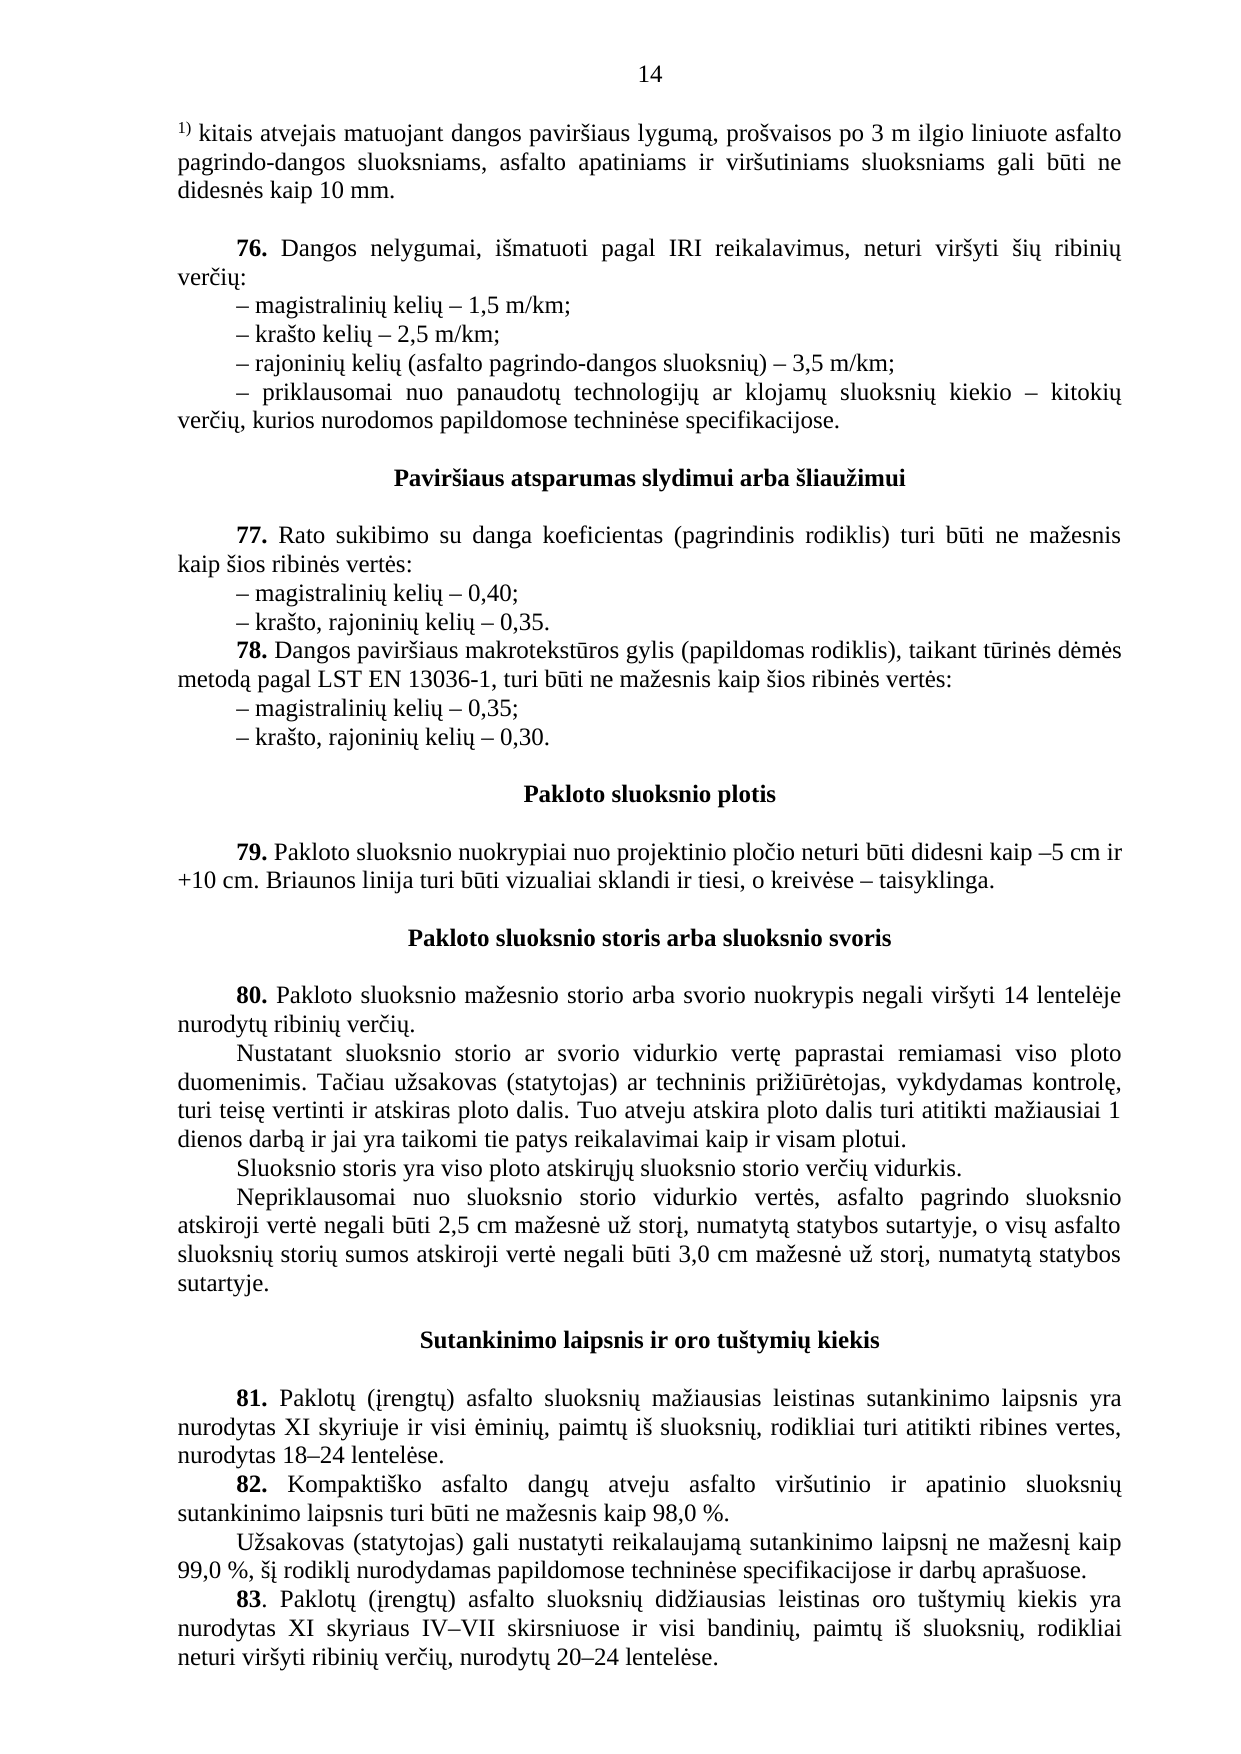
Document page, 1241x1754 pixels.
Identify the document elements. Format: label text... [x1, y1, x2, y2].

text – magistralinių kelių – 1,5 m/km; [177, 291, 1122, 319]
text Nustatant sluoksnio storio ar svorio vidurkio vertę paprastai remiamasi viso ploto duomenimis. Tačiau užsakovas (statytojas) ar techninis prižiūrėtojas, vykdydamas kontrolę, turi teisę vertinti ir atskiras ploto dalis. Tuo atveju atskira ploto dalis turi atitikti mažiausiai 1 dienos darbą ir jai yra taikomi tie patys reikalavimai kaip ir visam plotui. [177, 1038, 1122, 1153]
text 81. Paklotų (įrengtų) asfalto sluoksnių mažiausias leistinas sutankinimo laipsnis yra nurodytas XI skyriuje ir visi ėminių, paimtų iš sluoksnių, rodikliai turi atitikti ribines vertes, nurodytas 18–24 lentelėse. [177, 1383, 1122, 1469]
text 78. Dangos paviršiaus makrotekstūros gylis (papildomas rodiklis), taikant tūrinės dėmės metodą pagal LST EN 13036-1, turi būti ne mažesnis kaip šios ribinės vertės: [177, 636, 1122, 693]
text Pakloto sluoksnio storis arba sluoksnio svoris [177, 923, 1122, 952]
text 1) kitais atvejais matuojant dangos paviršiaus lygumą, prošvaisos po 3 m ilgio liniuote asfalto pagrindo-dangos sluoksniams, asfalto apatiniams ir viršutiniams sluoksniams gali būti ne didesnės kaip 10 mm. [177, 118, 1122, 204]
text Sluoksnio storis yra viso ploto atskirųjų sluoksnio storio verčių vidurkis. [177, 1153, 1122, 1182]
text – priklausomai nuo panaudotų technologijų ar klojamų sluoksnių kiekio – kitokių verčių, kurios nurodomos papildomose techninėse specifikacijose. [177, 377, 1122, 434]
text 83. Paklotų (įrengtų) asfalto sluoksnių didžiausias leistinas oro tuštymių kiekis yra nurodytas XI skyriaus IV–VII skirsniuose ir visi bandinių, paimtų iš sluoksnių, rodikliai neturi viršyti ribinių verčių, nurodytų 20–24 lentelėse. [177, 1584, 1122, 1671]
text 77. Rato sukibimo su danga koeficientas (pagrindinis rodiklis) turi būti ne mažesnis kaip šios ribinės vertės: [177, 521, 1122, 578]
text – krašto kelių – 2,5 m/km; [177, 319, 1122, 348]
text Nepriklausomai nuo sluoksnio storio vidurkio vertės, asfalto pagrindo sluoksnio atskiroji vertė negali būti 2,5 cm mažesnė už storį, numatytą statybos sutartyje, o visų asfalto sluoksnių storių sumos atskiroji vertė negali būti 3,0 cm mažesnė už storį, numatytą statybos sutartyje. [177, 1182, 1122, 1297]
text – magistralinių kelių – 0,40; [177, 578, 1122, 607]
text – magistralinių kelių – 0,35; [177, 693, 1122, 722]
text Pakloto sluoksnio plotis [177, 779, 1122, 808]
text 80. Pakloto sluoksnio mažesnio storio arba svorio nuokrypis negali viršyti 14 lentelėje nurodytų ribinių verčių. [177, 981, 1122, 1038]
text – krašto, rajoninių kelių – 0,35. [177, 607, 1122, 636]
text 76. Dangos nelygumai, išmatuoti pagal IRI reikalavimus, neturi viršyti šių ribinių verčių: [177, 233, 1122, 291]
text Sutankinimo laipsnis ir oro tuštymių kiekis [177, 1326, 1122, 1354]
text – krašto, rajoninių kelių – 0,30. [177, 722, 1122, 751]
text Paviršiaus atsparumas slydimui arba šliaužimui [177, 463, 1122, 492]
text 82. Kompaktiško asfalto dangų atveju asfalto viršutinio ir apatinio sluoksnių sutankinimo laipsnis turi būti ne mažesnis kaip 98,0 %. [177, 1469, 1122, 1527]
text – rajoninių kelių (asfalto pagrindo-dangos sluoksnių) – 3,5 m/km; [177, 348, 1122, 377]
text 79. Pakloto sluoksnio nuokrypiai nuo projektinio pločio neturi būti didesni kaip –5 cm ir +10 cm. Briaunos linija turi būti vizualiai sklandi ir tiesi, o kreivėse – taisyklinga. [177, 837, 1122, 894]
text Užsakovas (statytojas) gali nustatyti reikalaujamą sutankinimo laipsnį ne mažesnį kaip 99,0 %, šį rodiklį nurodydamas papildomose techninėse specifikacijose ir darbų aprašuose. [177, 1527, 1122, 1584]
